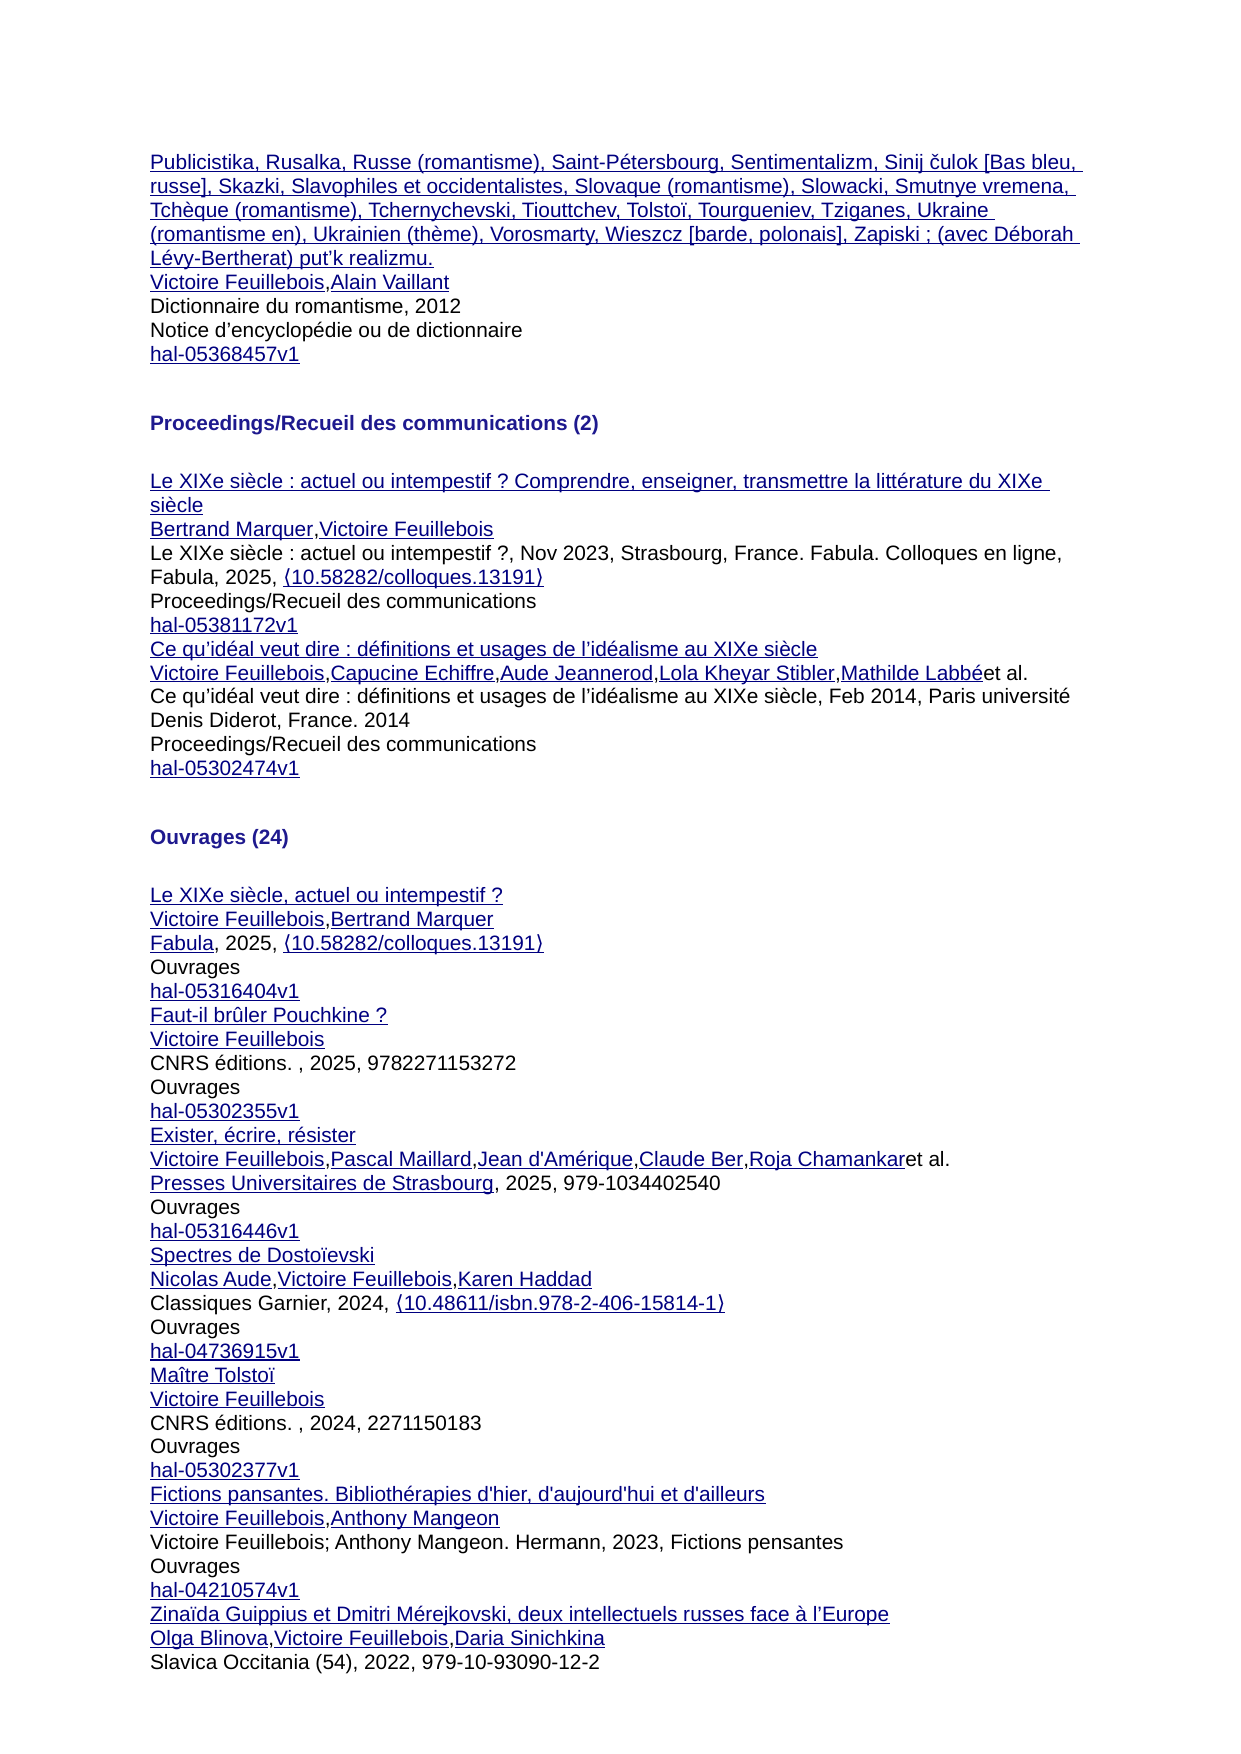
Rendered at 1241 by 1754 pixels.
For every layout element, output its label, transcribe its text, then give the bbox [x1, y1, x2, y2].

table_cell Zinaïda Guippius et Dmitri Mérejkovski, deux intellectuels russes face à l’Europe Olga Blinova,Victoire Feuillebois,Daria Sinichkina Slavica Occitania (54), 2022, 979-10-93090-12-2 [150, 1602, 1090, 1674]
table_cell Maître Tolstoï Victoire Feuillebois CNRS éditions. , 2024, 2271150183 Ouvrages hal-05302377v1 [150, 1363, 1090, 1482]
table_header Le XIXe siècle, actuel ou intempestif ? Victoire Feuillebois,Bertrand Marquer Fabula, 2025, ⟨10.58282/colloques.13191⟩ Ouvrages hal-05316404v1 [150, 883, 1090, 1003]
subtitle Proceedings/Recueil des communications (2) [150, 410, 1090, 434]
table_cell Spectres de Dostoïevski Nicolas Aude,Victoire Feuillebois,Karen Haddad Classiques Garnier, 2024, ⟨10.48611/isbn.978-2-406-15814-1⟩ Ouvrages hal-04736915v1 [150, 1243, 1090, 1362]
table_cell Fictions pansantes. Bibliothérapies d'hier, d'aujourd'hui et d'ailleurs Victoire Feuillebois,Anthony Mangeon Victoire Feuillebois; Anthony Mangeon. Hermann, 2023, Fictions pensantes Ouvrages hal-04210574v1 [150, 1482, 1090, 1602]
table_header Le XIXe siècle : actuel ou intempestif ? Comprendre, enseigner, transmettre la littérature du XIXe siècle Bertrand Marquer,Victoire Feuillebois Le XIXe siècle : actuel ou intempestif ?, Nov 2023, Strasbourg, France. Fabula. Colloques en ligne, Fabula, 2025, ⟨10.58282/colloques.13191⟩ Proceedings/Recueil des communications hal-05381172v1 [150, 469, 1090, 636]
table_cell Exister, écrire, résister Victoire Feuillebois,Pascal Maillard,Jean d'Amérique,Claude Ber,Roja Chamankaret al. Presses Universitaires de Strasbourg, 2025, 979-1034402540 Ouvrages hal-05316446v1 [150, 1123, 1090, 1243]
subtitle Ouvrages (24) [150, 825, 1090, 849]
table_cell Faut-il brûler Pouchkine ? Victoire Feuillebois CNRS éditions. , 2025, 9782271153272 Ouvrages hal-05302355v1 [150, 1003, 1090, 1123]
table_cell Publicistika, Rusalka, Russe (romantisme), Saint-Pétersbourg, Sentimentalizm, Sinij čulok [Bas bleu, russe], Skazki, Slavophiles et occidentalistes, Slovaque (romantisme), Slowacki, Smutnye vremena, Tchèque (romantisme), Tchernychevski, Tiouttchev, Tolstoï, Tourgueniev, Tziganes, Ukraine (romantisme en), Ukrainien (thème), Vorosmarty, Wieszcz [barde, polonais], Zapiski ; (avec Déborah Lévy-Bertherat) put’k realizmu. Victoire Feuillebois,Alain Vaillant Dictionnaire du romantisme, 2012 Notice d’encyclopédie ou de dictionnaire hal-05368457v1 [150, 150, 1090, 366]
table_cell Ce qu’idéal veut dire : définitions et usages de l’idéalisme au XIXe siècle Victoire Feuillebois,Capucine Echiffre,Aude Jeannerod,Lola Kheyar Stibler,Mathilde Labbéet al. Ce qu’idéal veut dire : définitions et usages de l’idéalisme au XIXe siècle, Feb 2014, Paris université Denis Diderot, France. 2014 Proceedings/Recueil des communications hal-05302474v1 [150, 636, 1090, 780]
